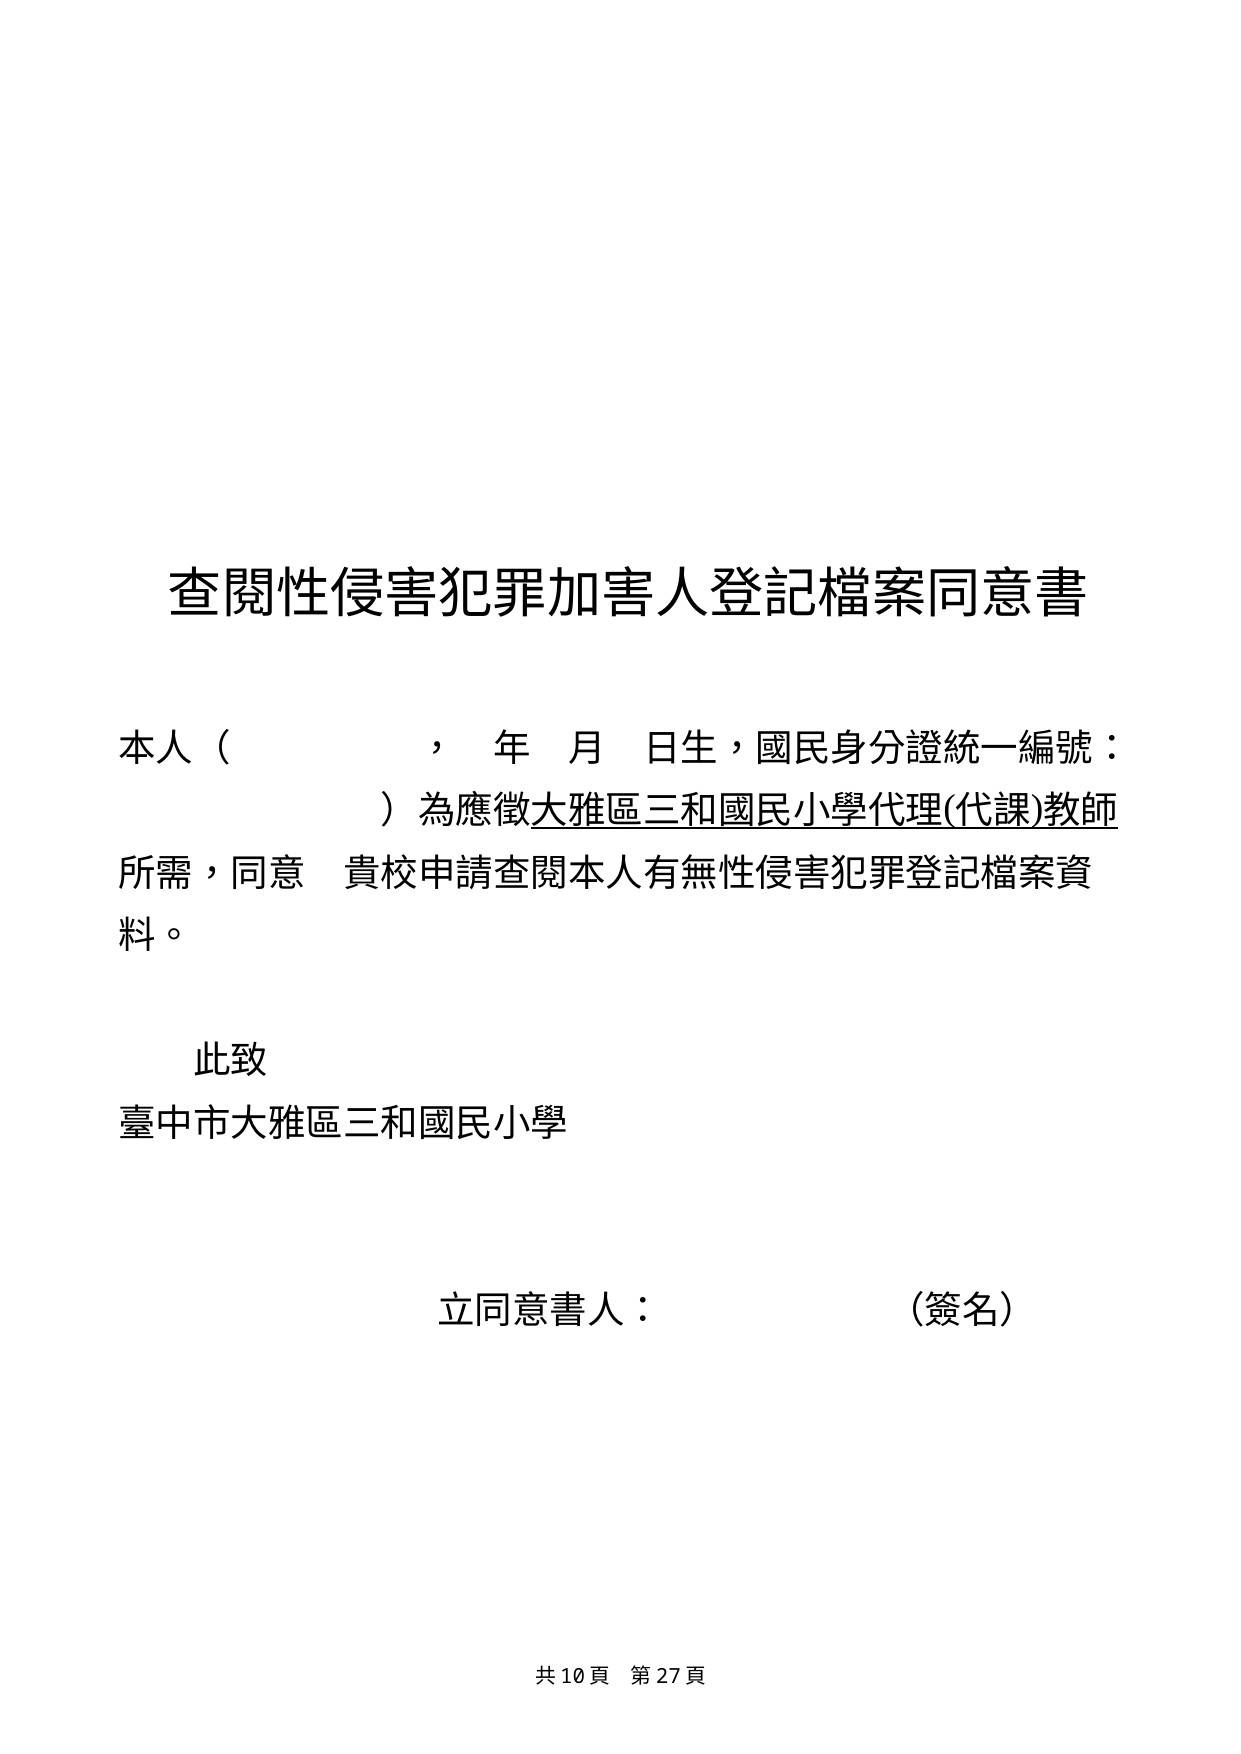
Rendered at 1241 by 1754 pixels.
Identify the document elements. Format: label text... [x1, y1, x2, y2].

text 查閱性侵害犯罪加害人登記檔案同意書 [118, 516, 1138, 641]
text 本人（ ， 年 月 日生，國民身分證統一編號： ）為應徵大雅區三和國民小學代理(代課)教師所需，同意 貴校申請查閱本人有無性侵害犯罪登記檔案資料。 [118, 703, 1122, 953]
text 立同意書人： （簽名） [118, 1266, 1122, 1328]
text 此致 [118, 1016, 1122, 1078]
text 臺中市大雅區三和國民小學 [118, 1078, 1122, 1141]
